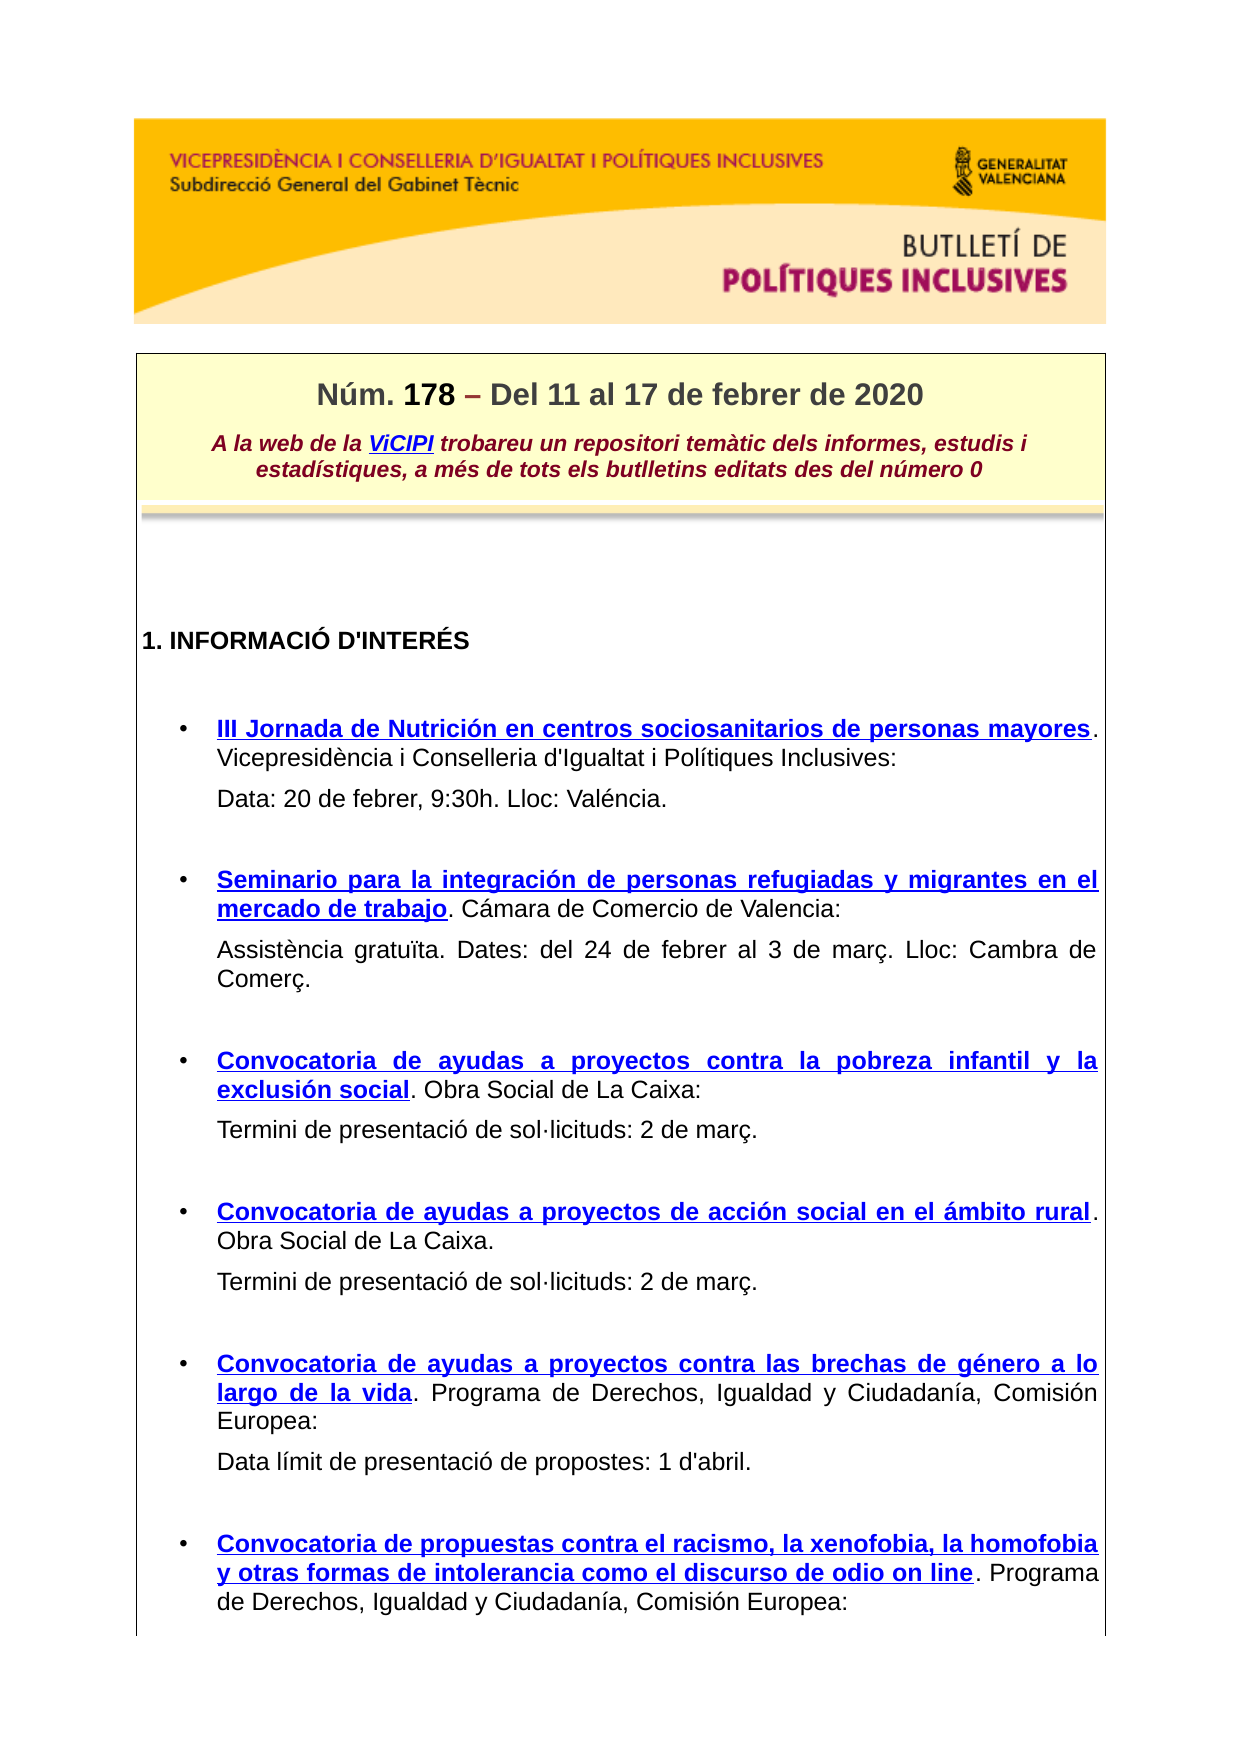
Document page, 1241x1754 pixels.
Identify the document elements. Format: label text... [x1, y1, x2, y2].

table_cell 1. INFORMACIÓ D'INTERÉS III Jornada de Nutrición en centros sociosanitarios de personas mayores. Vicepresidència i Conselleria d'Igualtat i Polítiques Inclusives: Data: 20 de febrer, 9:30h. Lloc: Valéncia. Seminario para la integración de personas refugiadas y migrantes en el mercado de trabajo. Cámara de Comercio de Valencia: Assistència gratuïta. Dates: del 24 de febrer al 3 de març. Lloc: Cambra de Comerç. Convocatoria de ayudas a proyectos contra la pobreza infantil y la exclusión social. Obra Social de La Caixa: Termini de presentació de sol·licituds: 2 de març. Convocatoria de ayudas a proyectos de acción social en el ámbito rural. Obra Social de La Caixa. Termini de presentació de sol·licituds: 2 de març. Convocatoria de ayudas a proyectos contra las brechas de género a lo largo de la vida. Programa de Derechos, Igualdad y Ciudadanía, Comisión Europea: Data límit de presentació de propostes: 1 d'abril. Convocatoria de propuestas contra el racismo, la xenofobia, la homofobia y otras formas de intolerancia como el discurso de odio on line. Programa de Derechos, Igualdad y Ciudadanía, Comisión Europea: [137, 532, 1105, 1636]
picture [133, 118, 1107, 324]
table_cell [137, 500, 1105, 532]
table_header Núm. 178 – Del 11 al 17 de febrer de 2020 A la web de la ViCIPI trobareu un repositori temàtic dels informes, estudis i estadístiques, a més de tots els butlletins editats des del número 0 [137, 354, 1105, 500]
